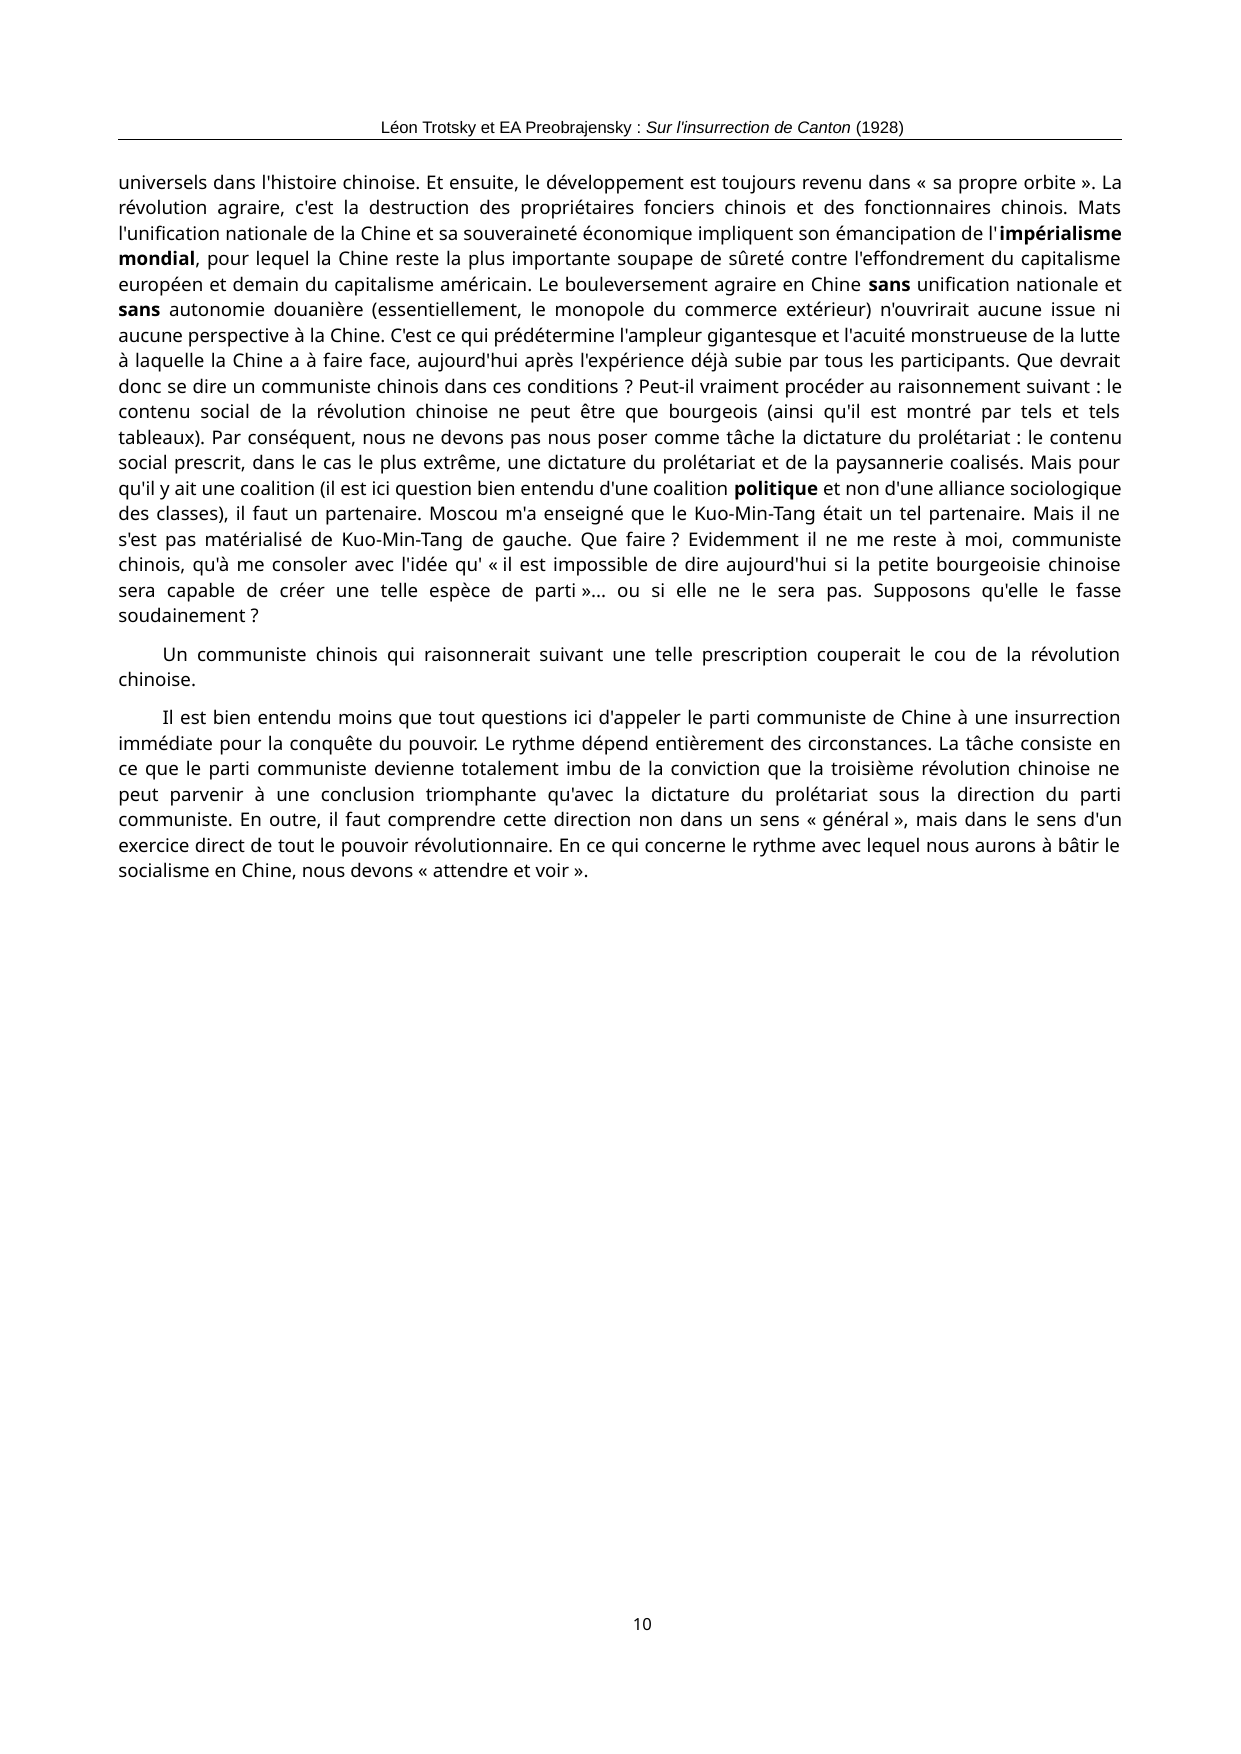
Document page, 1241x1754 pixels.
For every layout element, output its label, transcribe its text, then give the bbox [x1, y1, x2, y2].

text Il est bien entendu moins que tout questions ici d'appeler le parti communiste de Chine à une insurrection immédiate pour la conquête du pouvoir. Le rythme dépend entièrement des circonstances. La tâche consiste en ce que le parti communiste devienne totalement imbu de la conviction que la troisième révolution chinoise ne peut parvenir à une conclusion triomphante qu'avec la dictature du prolétariat sous la direction du parti communiste. En outre, il faut comprendre cette direction non dans un sens « général », mais dans le sens d'un exercice direct de tout le pouvoir révolutionnaire. En ce qui concerne le rythme avec lequel nous aurons à bâtir le socialisme en Chine, nous devons « attendre et voir ». [118, 704, 1122, 883]
text universels dans l'histoire chinoise. Et ensuite, le développement est toujours revenu dans « sa propre orbite ». La révolution agraire, c'est la destruction des propriétaires fonciers chinois et des fonctionnaires chinois. Mats l'unification nationale de la Chine et sa souveraineté économique impliquent son émancipation de l'impérialisme mondial, pour lequel la Chine reste la plus importante soupape de sûreté contre l'effondrement du capitalisme européen et demain du capitalisme américain. Le bouleversement agraire en Chine sans unification nationale et sans autonomie douanière (essentiellement, le monopole du commerce extérieur) n'ouvrirait aucune issue ni aucune perspective à la Chine. C'est ce qui prédétermine l'ampleur gigantesque et l'acuité monstrueuse de la lutte à laquelle la Chine a à faire face, aujourd'hui après l'expérience déjà subie par tous les participants. Que devrait donc se dire un communiste chinois dans ces conditions ? Peut-il vraiment procéder au raisonnement suivant : le contenu social de la révolution chinoise ne peut être que bourgeois (ainsi qu'il est montré par tels et tels tableaux). Par conséquent, nous ne devons pas nous poser comme tâche la dictature du prolétariat : le contenu social prescrit, dans le cas le plus extrême, une dictature du prolétariat et de la paysannerie coalisés. Mais pour qu'il y ait une coalition (il est ici question bien entendu d'une coalition politique et non d'une alliance sociologique des classes), il faut un partenaire. Moscou m'a enseigné que le Kuo-Min-Tang était un tel partenaire. Mais il ne s'est pas matérialisé de Kuo-Min-Tang de gauche. Que faire ? Evidemment il ne me reste à moi, communiste chinois, qu'à me consoler avec l'idée qu' « il est impossible de dire aujourd'hui si la petite bourgeoisie chinoise sera capable de créer une telle espèce de parti »... ou si elle ne le sera pas. Supposons qu'elle le fasse soudainement ? [118, 169, 1122, 628]
text Un communiste chinois qui raisonnerait suivant une telle prescription couperait le cou de la révolution chinoise. [118, 641, 1122, 692]
